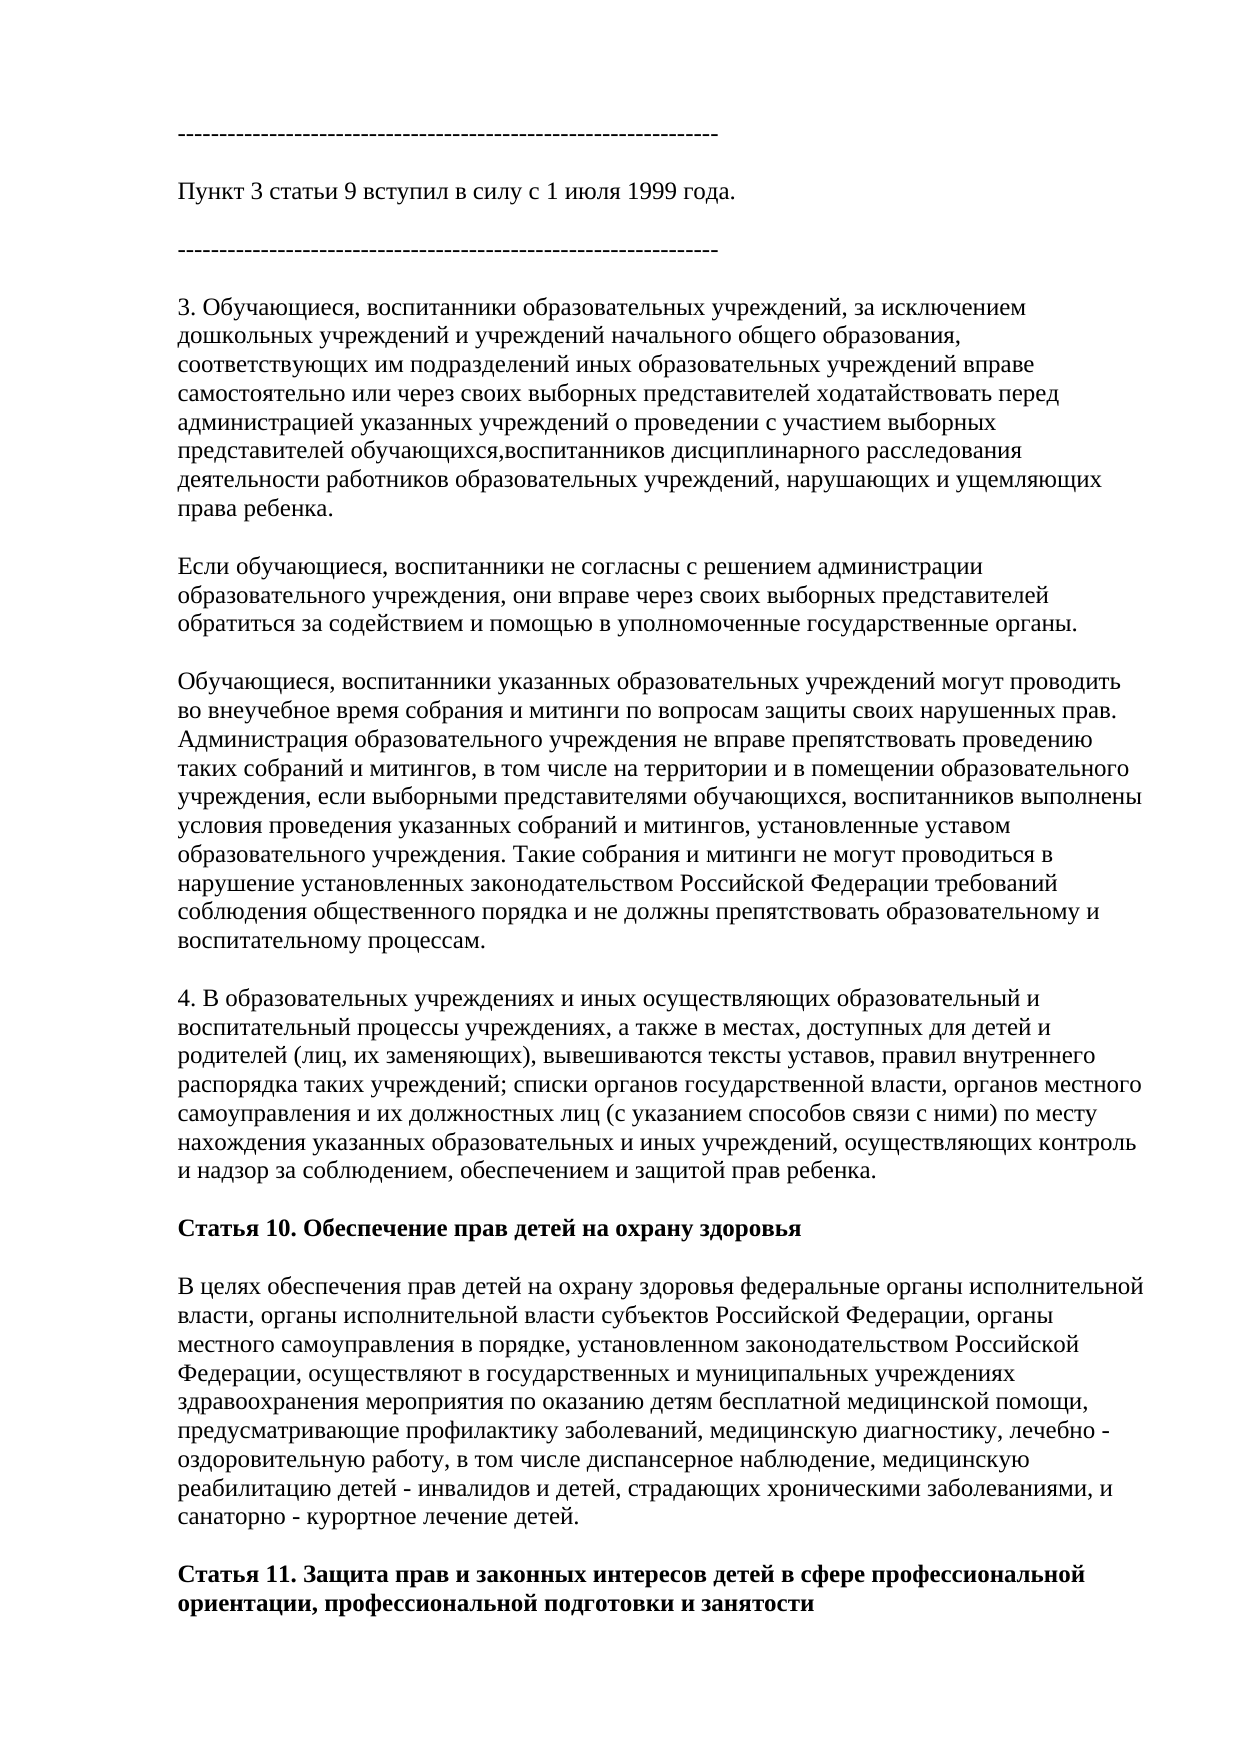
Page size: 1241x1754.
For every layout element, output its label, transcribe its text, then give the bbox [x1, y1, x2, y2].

text ----------------------------------------------------------------- [177, 118, 1152, 147]
text 4. В образовательных учреждениях и иных осуществляющих образовательный и воспитательный процессы учреждениях, а также в местах, доступных для детей и родителей (лиц, их заменяющих), вывешиваются тексты уставов, правил внутреннего распорядка таких учреждений; списки органов государственной власти, органов местного самоуправления и их должностных лиц (с указанием способов связи с ними) по месту нахождения указанных образовательных и иных учреждений, осуществляющих контроль и надзор за соблюдением, обеспечением и защитой прав ребенка. [177, 983, 1152, 1184]
text Статья 11. Защита прав и законных интересов детей в сфере профессиональной ориентации, профессиональной подготовки и занятости [177, 1559, 1152, 1617]
text В целях обеспечения прав детей на охрану здоровья федеральные органы исполнительной власти, органы исполнительной власти субъектов Российской Федерации, органы местного самоуправления в порядке, установленном законодательством Российской Федерации, осуществляют в государственных и муниципальных учреждениях здравоохранения мероприятия по оказанию детям бесплатной медицинской помощи, предусматривающие профилактику заболеваний, медицинскую диагностику, лечебно - оздоровительную работу, в том числе диспансерное наблюдение, медицинскую реабилитацию детей - инвалидов и детей, страдающих хроническими заболеваниями, и санаторно - курортное лечение детей. [177, 1271, 1152, 1530]
text Статья 10. Обеспечение прав детей на охрану здоровья [177, 1213, 1152, 1242]
text 3. Обучающиеся, воспитанники образовательных учреждений, за исключением дошкольных учреждений и учреждений начального общего образования, соответствующих им подразделений иных образовательных учреждений вправе самостоятельно или через своих выборных представителей ходатайствовать перед администрацией указанных учреждений о проведении с участием выборных представителей обучающихся,воспитанников дисциплинарного расследования деятельности работников образовательных учреждений, нарушающих и ущемляющих права ребенка. [177, 292, 1152, 522]
text ----------------------------------------------------------------- [177, 234, 1152, 263]
text Если обучающиеся, воспитанники не согласны с решением администрации образовательного учреждения, они вправе через своих выборных представителей обратиться за содействием и помощью в уполномоченные государственные органы. [177, 551, 1152, 637]
text Обучающиеся, воспитанники указанных образовательных учреждений могут проводить во внеучебное время собрания и митинги по вопросам защиты своих нарушенных прав. Администрация образовательного учреждения не вправе препятствовать проведению таких собраний и митингов, в том числе на территории и в помещении образовательного учреждения, если выборными представителями обучающихся, воспитанников выполнены условия проведения указанных собраний и митингов, установленные уставом образовательного учреждения. Такие собрания и митинги не могут проводиться в нарушение установленных законодательством Российской Федерации требований соблюдения общественного порядка и не должны препятствовать образовательному и воспитательному процессам. [177, 666, 1152, 954]
text Пункт 3 статьи 9 вступил в силу с 1 июля 1999 года. [177, 176, 1152, 205]
